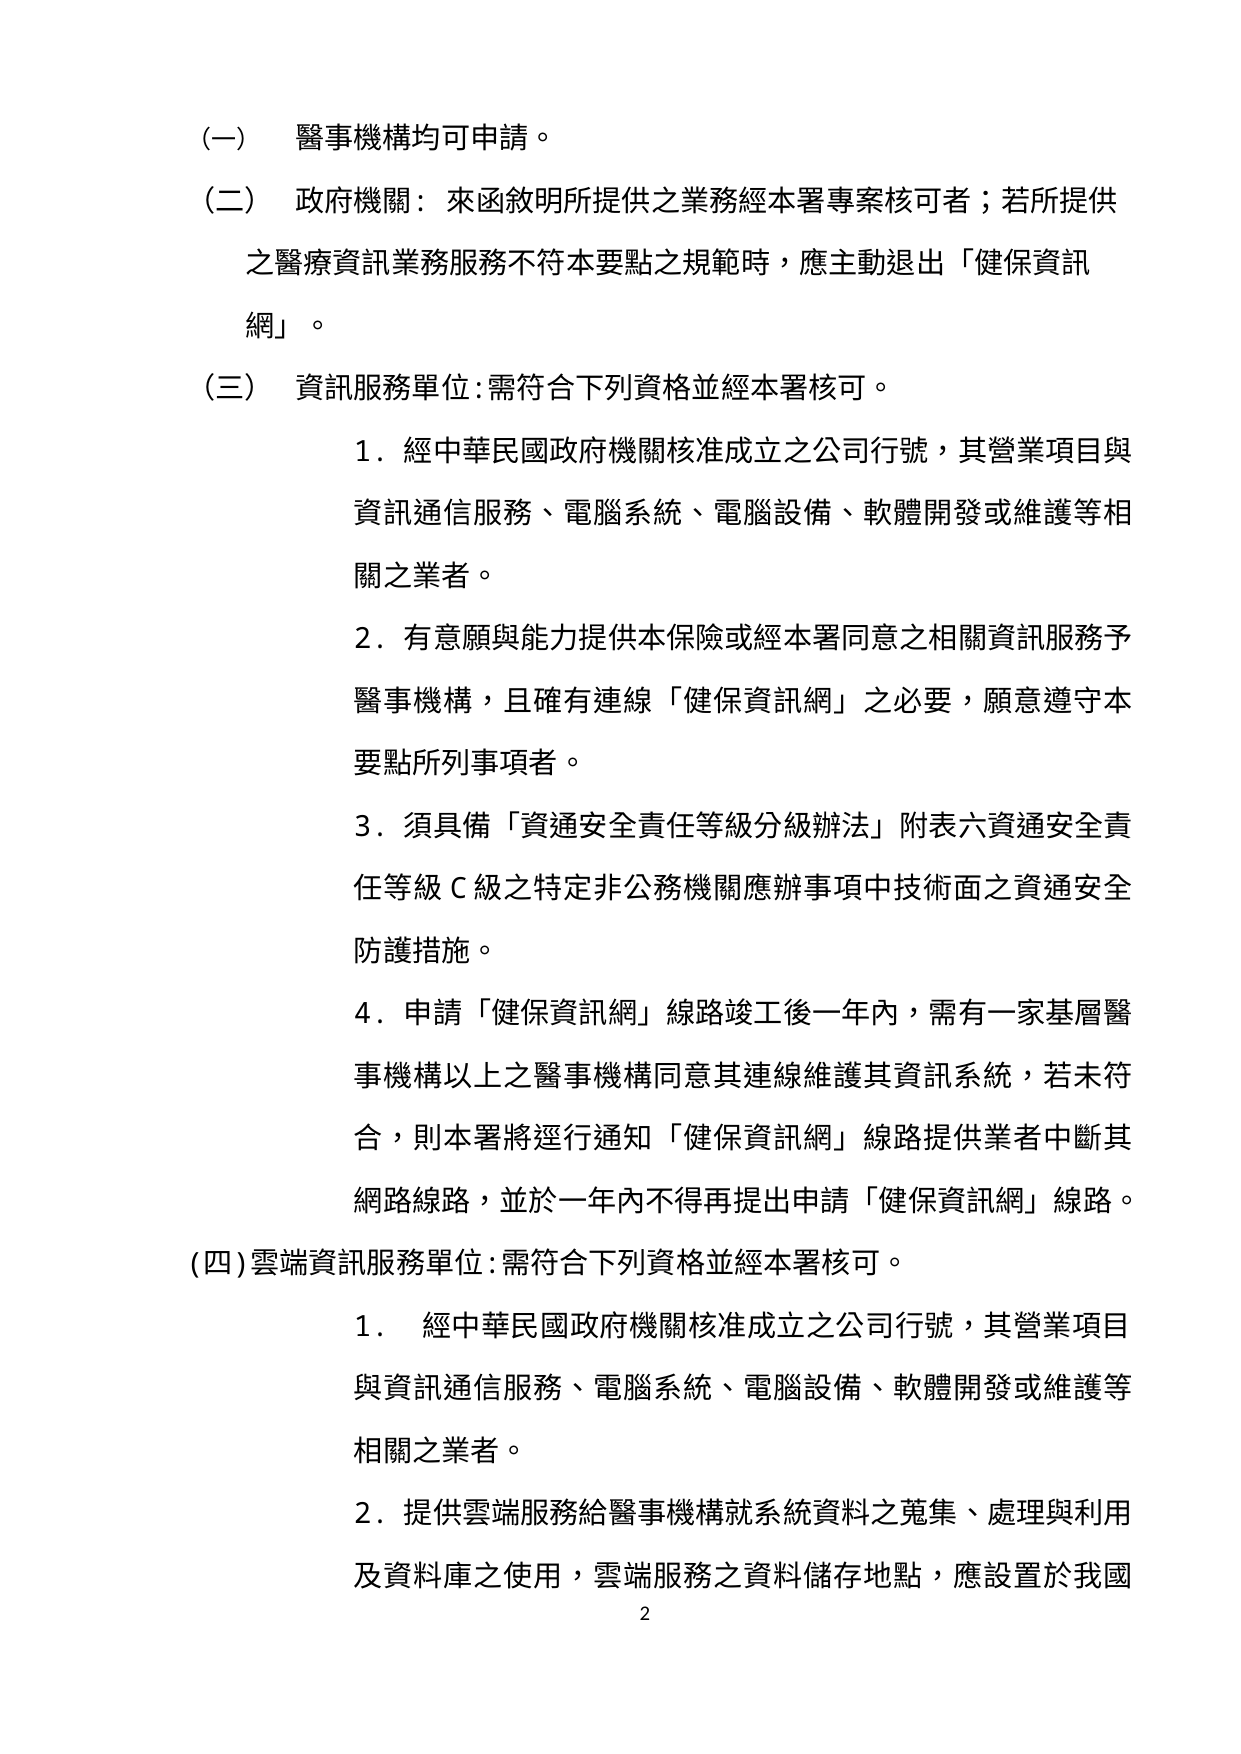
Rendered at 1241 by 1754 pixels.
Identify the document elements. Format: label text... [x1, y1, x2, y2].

list 須具備「資通安全責任等級分級辦法」附表六資通安全責任等級C級之特定非公務機關應辦事項中技術面之資通安全防護措施。 [354, 782, 1133, 969]
list 政府機關: 來函敘明所提供之業務經本署專案核可者；若所提供之醫療資訊業務服務不符本要點之規範時，應主動退出「健保資訊網」。 [186, 157, 1133, 344]
list 申請「健保資訊網」線路竣工後一年內，需有一家基層醫事機構以上之醫事機構同意其連線維護其資訊系統，若未符合，則本署將逕行通知「健保資訊網」線路提供業者中斷其網路線路，並於一年內不得再提出申請「健保資訊網」線路。 [354, 969, 1133, 1219]
list (四)雲端資訊服務單位:需符合下列資格並經本署核可。 [186, 1219, 1133, 1282]
list 資訊服務單位:需符合下列資格並經本署核可。 [186, 344, 1133, 407]
list 經中華民國政府機關核准成立之公司行號，其營業項目與資訊通信服務、電腦系統、電腦設備、軟體開發或維護等相關之業者。 [354, 1282, 1133, 1469]
list 有意願與能力提供本保險或經本署同意之相關資訊服務予醫事機構，且確有連線「健保資訊網」之必要，願意遵守本要點所列事項者。 [354, 594, 1133, 782]
list 醫事機構均可申請。 [186, 94, 1133, 157]
list 經中華民國政府機關核准成立之公司行號，其營業項目與資訊通信服務、電腦系統、電腦設備、軟體開發或維護等相關之業者。 [354, 407, 1133, 594]
list 提供雲端服務給醫事機構就系統資料之蒐集、處理與利用及資料庫之使用，雲端服務之資料儲存地點，應設置於我國境內。 [354, 1469, 1133, 1594]
